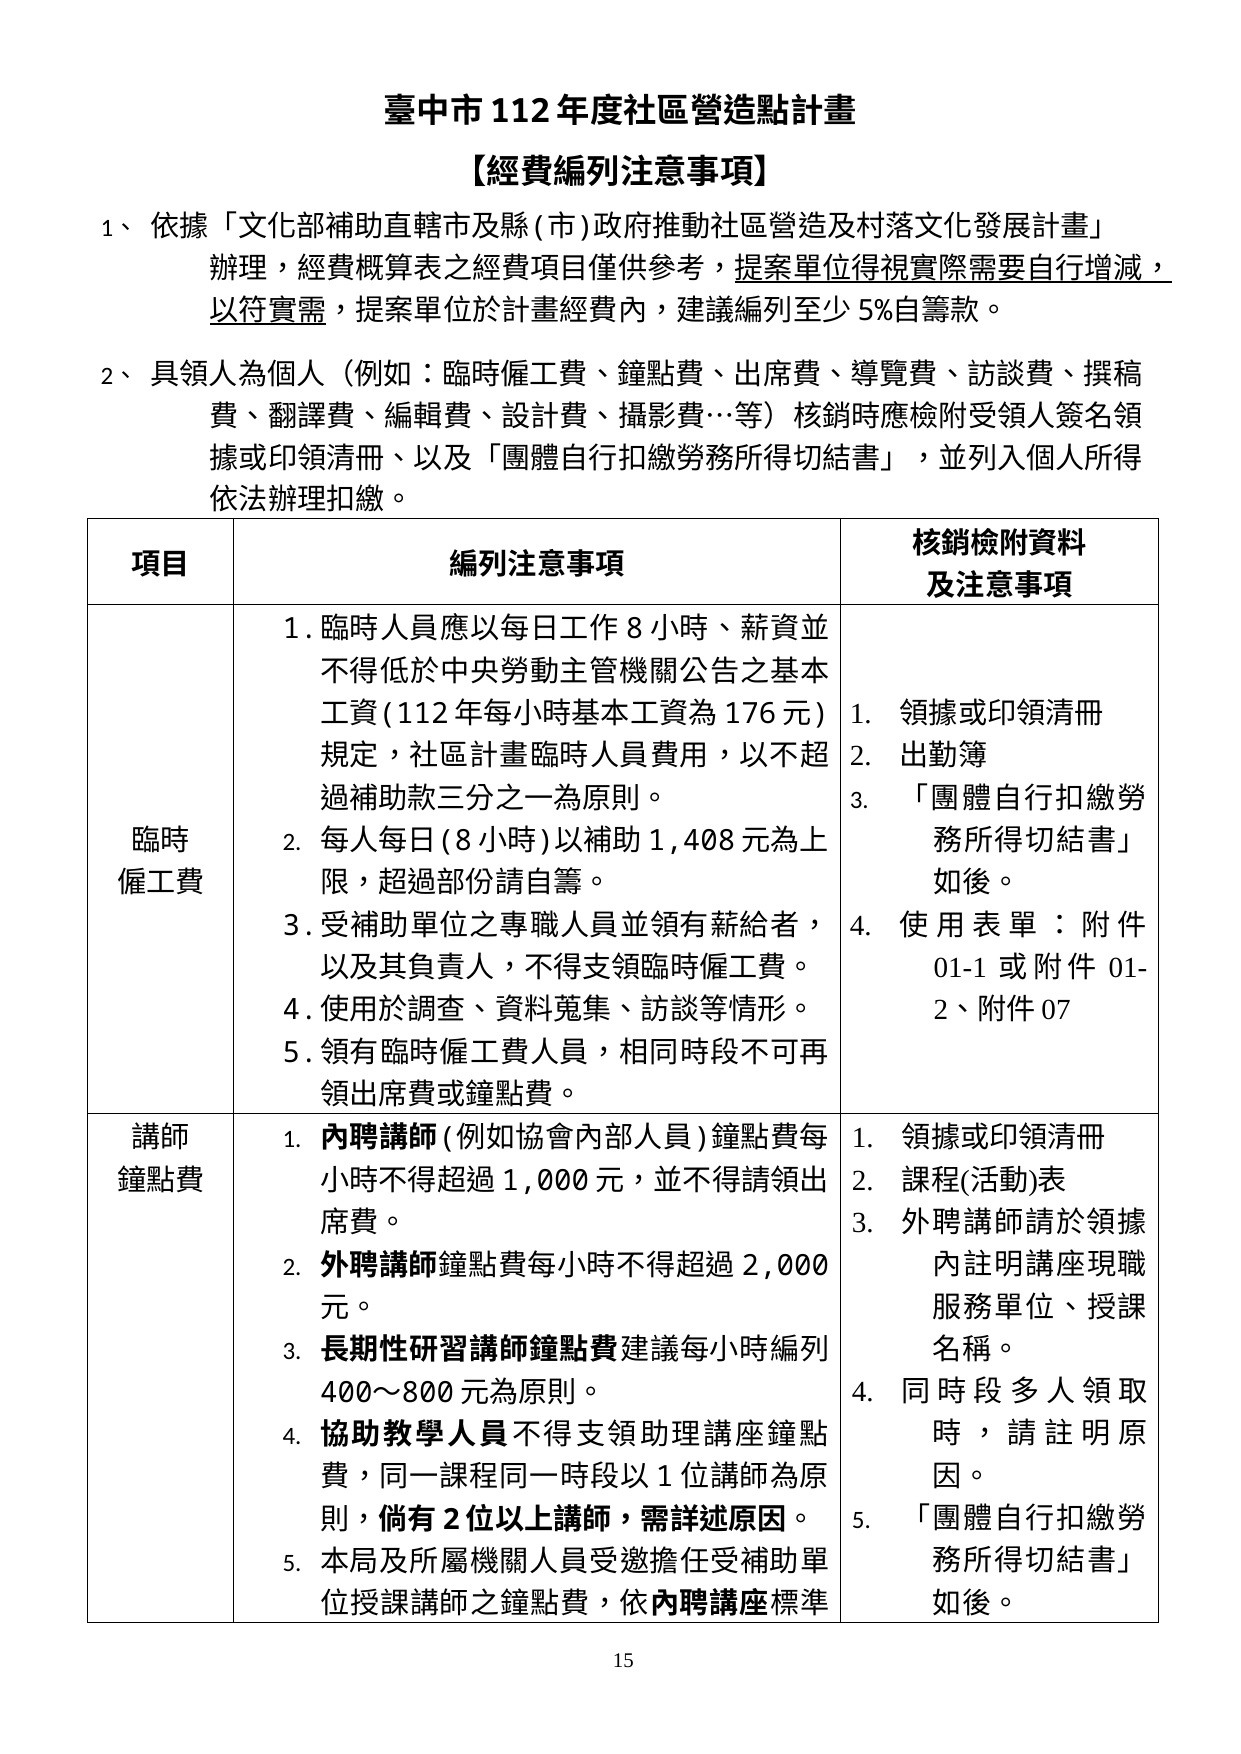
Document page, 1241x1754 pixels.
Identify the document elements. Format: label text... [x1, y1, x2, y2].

table_cell 臨時人員應以每日工作8小時、薪資並不得低於中央勞動主管機關公告之基本工資(112年每小時基本工資為176元)規定，社區計畫臨時人員費用，以不超過補助款三分之一為原則。 每人每日(8小時)以補助1,408元為上限，超過部份請自籌。 受補助單位之專職人員並領有薪給者，以及其負責人，不得支領臨時僱工費。 使用於調查、資料蒐集、訪談等情形。 領有臨時僱工費人員，相同時段不可再領出席費或鐘點費。 [234, 605, 840, 1113]
table_header 編列注意事項 [234, 519, 840, 604]
table_cell 內聘講師(例如協會內部人員)鐘點費每小時不得超過1,000元，並不得請領出席費。 外聘講師鐘點費每小時不得超過2,000元。 長期性研習講師鐘點費建議每小時編列400～800元為原則。 協助教學人員不得支領助理講座鐘點費，同一課程同一時段以1位講師為原則，倘有2位以上講師，需詳述原因。 本局及所屬機關人員受邀擔任受補助單位授課講師之鐘點費，依內聘講座標準支給。 搭配演講、工作坊、研習、教育訓練、培訓等，請認列鐘點費。 個人提案類別之提案者本人不得支領其計畫之鐘點費。 [234, 1114, 840, 1622]
table_cell 臨時 僱工費 [88, 605, 233, 1113]
text 臺中市112年度社區營造點計畫 [94, 83, 1146, 133]
table_cell 領據或印領清冊 課程(活動)表 外聘講師請於領據內註明講座現職服務單位、授課名稱。 同時段多人領取時，請註明原因。 「團體自行扣繳勞務所得切結書」如後。 使用表單:附件02-1或附件02-2、附件07 [841, 1114, 1158, 1622]
table_cell 講師 鐘點費 [88, 1114, 233, 1622]
list 依據「文化部補助直轄市及縣(市)政府推動社區營造及村落文化發展計畫」辦理，經費概算表之經費項目僅供參考，提案單位得視實際需要自行增減，以符實需，提案單位於計畫經費內，建議編列至少5%自籌款。 [100, 203, 1146, 328]
text 【經費編列注意事項】 [94, 143, 1146, 193]
list 具領人為個人（例如：臨時僱工費、鐘點費、出席費、導覽費、訪談費、撰稿費、翻譯費、編輯費、設計費、攝影費…等）核銷時應檢附受領人簽名領據或印領清冊、以及「團體自行扣繳勞務所得切結書」，並列入個人所得依法辦理扣繳。 [100, 351, 1146, 518]
table_cell 領據或印領清冊 出勤簿 「團體自行扣繳勞務所得切結書」如後。 使用表單：附件01-1或附件01-2、附件07 [841, 605, 1158, 1113]
table_header 核銷檢附資料 及注意事項 [841, 519, 1158, 604]
table_header 項目 [88, 519, 233, 604]
